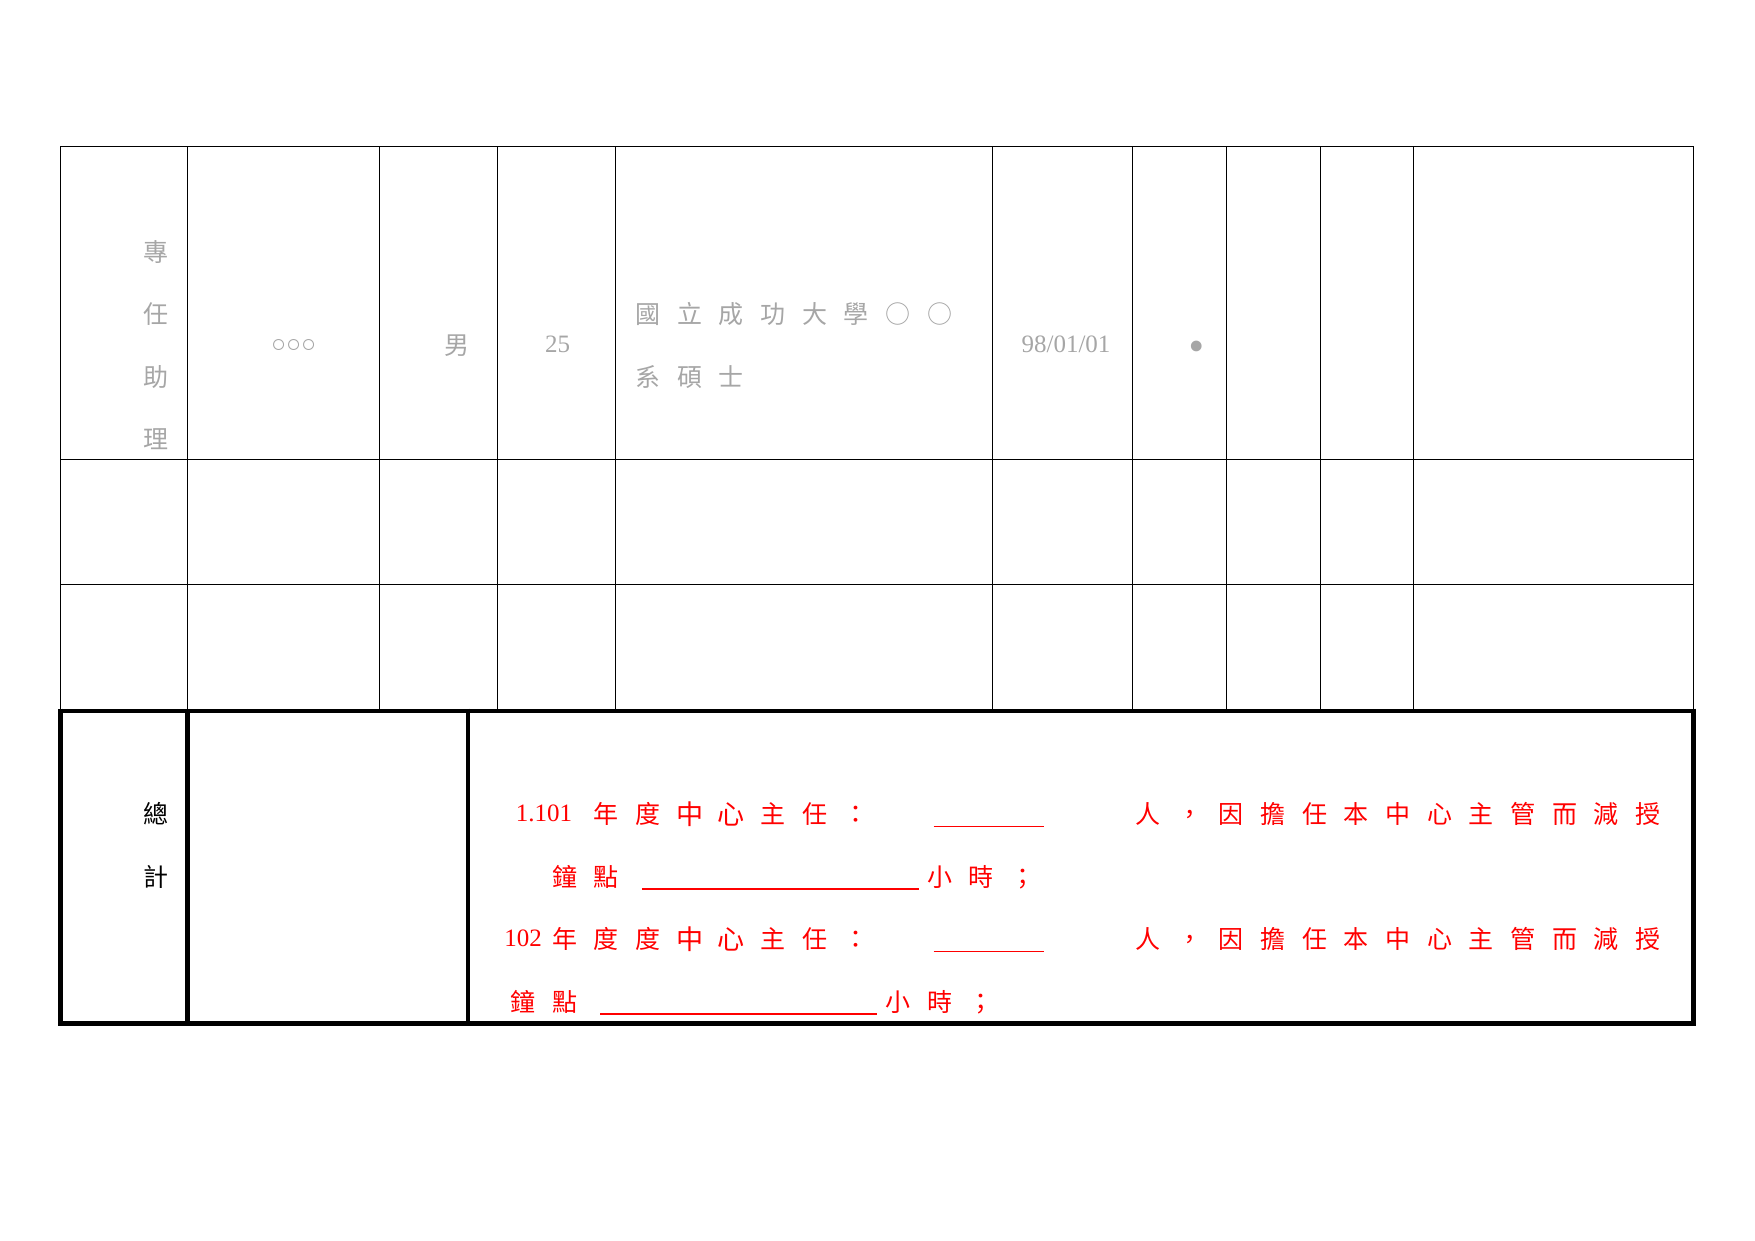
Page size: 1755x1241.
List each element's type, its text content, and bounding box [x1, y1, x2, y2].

table_cell [1414, 460, 1693, 583]
table_cell [498, 585, 615, 708]
table_cell ○○○ [188, 147, 379, 458]
table_cell 男 [380, 147, 497, 458]
table_cell 國立成功大學○○系碩士 [616, 147, 992, 458]
table_cell [1133, 585, 1226, 708]
table_cell [498, 460, 615, 583]
table_cell [616, 460, 992, 583]
table_cell 25 [498, 147, 615, 458]
table_cell [1227, 585, 1320, 708]
table_cell [380, 585, 497, 708]
table_cell [61, 585, 187, 708]
table_cell [993, 460, 1132, 583]
table_cell [1414, 585, 1693, 708]
table_cell [1133, 460, 1226, 583]
table_cell [993, 585, 1132, 708]
table_cell 專任助理 [61, 147, 187, 458]
table_cell [1321, 460, 1413, 583]
table_cell [380, 460, 497, 583]
table_cell [61, 460, 187, 583]
table_cell [188, 460, 379, 583]
table_cell 98/01/01 [993, 147, 1132, 458]
table_cell [616, 585, 992, 708]
table_cell ● [1133, 147, 1226, 458]
table_cell 總計 [63, 713, 185, 1021]
table_cell [1227, 147, 1320, 458]
table_cell [1321, 147, 1413, 458]
table_cell 1.101年度中心主任： 人，因擔任本中心主管而減授鐘點 小時； 102年度度中心主任： 人，因擔任本中心主管而減授鐘點 小時； [470, 713, 1691, 1021]
table_cell [1227, 460, 1320, 583]
table_cell [1321, 585, 1413, 708]
table_cell [190, 713, 466, 1021]
table_cell [1414, 147, 1693, 458]
table_cell [188, 585, 379, 708]
